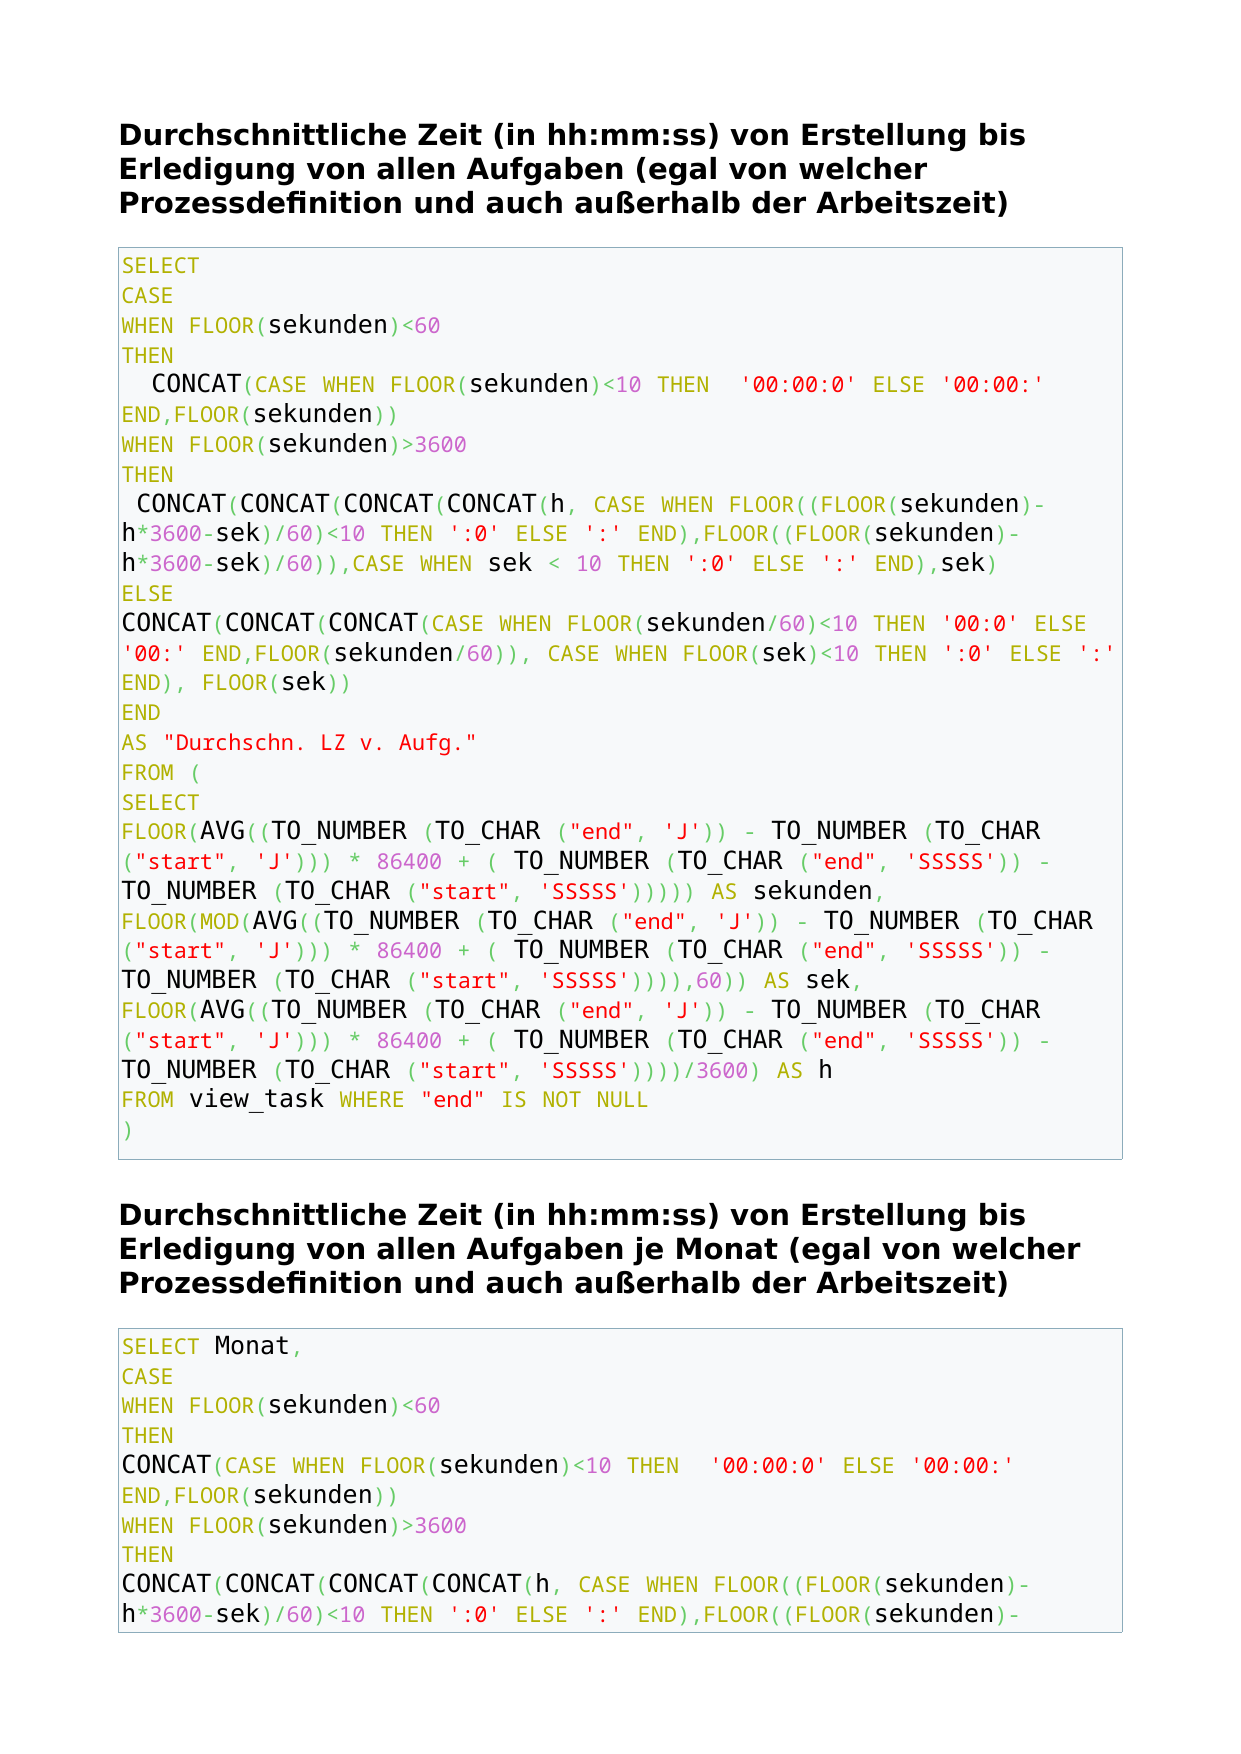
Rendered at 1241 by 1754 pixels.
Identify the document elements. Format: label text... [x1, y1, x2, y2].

table_header SELECT Monat, CASE WHEN FLOOR(sekunden)<60 THEN CONCAT(CASE WHEN FLOOR(sekunden)<10 THEN '00:00:0' ELSE '00:00:' END,FLOOR(sekunden)) WHEN FLOOR(sekunden)>3600 THEN CONCAT(CONCAT(CONCAT(CONCAT(h, CASE WHEN FLOOR((FLOOR(sekunden)- h*3600-sek)/60)<10 THEN ':0' ELSE ':' END),FLOOR((FLOOR(sekunden)- [119, 1329, 1122, 1632]
table_header SELECT CASE WHEN FLOOR(sekunden)<60 THEN CONCAT(CASE WHEN FLOOR(sekunden)<10 THEN '00:00:0' ELSE '00:00:' END,FLOOR(sekunden)) WHEN FLOOR(sekunden)>3600 THEN CONCAT(CONCAT(CONCAT(CONCAT(h, CASE WHEN FLOOR((FLOOR(sekunden)- h*3600-sek)/60)<10 THEN ':0' ELSE ':' END),FLOOR((FLOOR(sekunden)- h*3600-sek)/60)),CASE WHEN sek < 10 THEN ':0' ELSE ':' END),sek) ELSE CONCAT(CONCAT(CONCAT(CASE WHEN FLOOR(sekunden/60)<10 THEN '00:0' ELSE '00:' END,FLOOR(sekunden/60)), CASE WHEN FLOOR(sek)<10 THEN ':0' ELSE ':' END), FLOOR(sek)) END AS "Durchschn. LZ v. Aufg." FROM ( SELECT FLOOR(AVG((TO_NUMBER (TO_CHAR ("end", 'J')) - TO_NUMBER (TO_CHAR ("start", 'J'))) * 86400 + ( TO_NUMBER (TO_CHAR ("end", 'SSSSS')) - TO_NUMBER (TO_CHAR ("start", 'SSSSS'))))) AS sekunden, FLOOR(MOD(AVG((TO_NUMBER (TO_CHAR ("end", 'J')) - TO_NUMBER (TO_CHAR ("start", 'J'))) * 86400 + ( TO_NUMBER (TO_CHAR ("end", 'SSSSS')) - TO_NUMBER (TO_CHAR ("start", 'SSSSS')))),60)) AS sek, FLOOR(AVG((TO_NUMBER (TO_CHAR ("end", 'J')) - TO_NUMBER (TO_CHAR ("start", 'J'))) * 86400 + ( TO_NUMBER (TO_CHAR ("end", 'SSSSS')) - TO_NUMBER (TO_CHAR ("start", 'SSSSS'))))/3600) AS h FROM view_task WHERE "end" IS NOT NULL ) ​ [119, 248, 1122, 1159]
subtitle Durchschnittliche Zeit (in hh:mm:ss) von Erstellung bis Erledigung von allen Aufgaben je Monat (egal von welcher Prozessdefinition und auch außerhalb der Arbeitszeit) [118, 1199, 1122, 1301]
subtitle Durchschnittliche Zeit (in hh:mm:ss) von Erstellung bis Erledigung von allen Aufgaben (egal von welcher Prozessdefinition und auch außerhalb der Arbeitszeit) [118, 118, 1122, 220]
